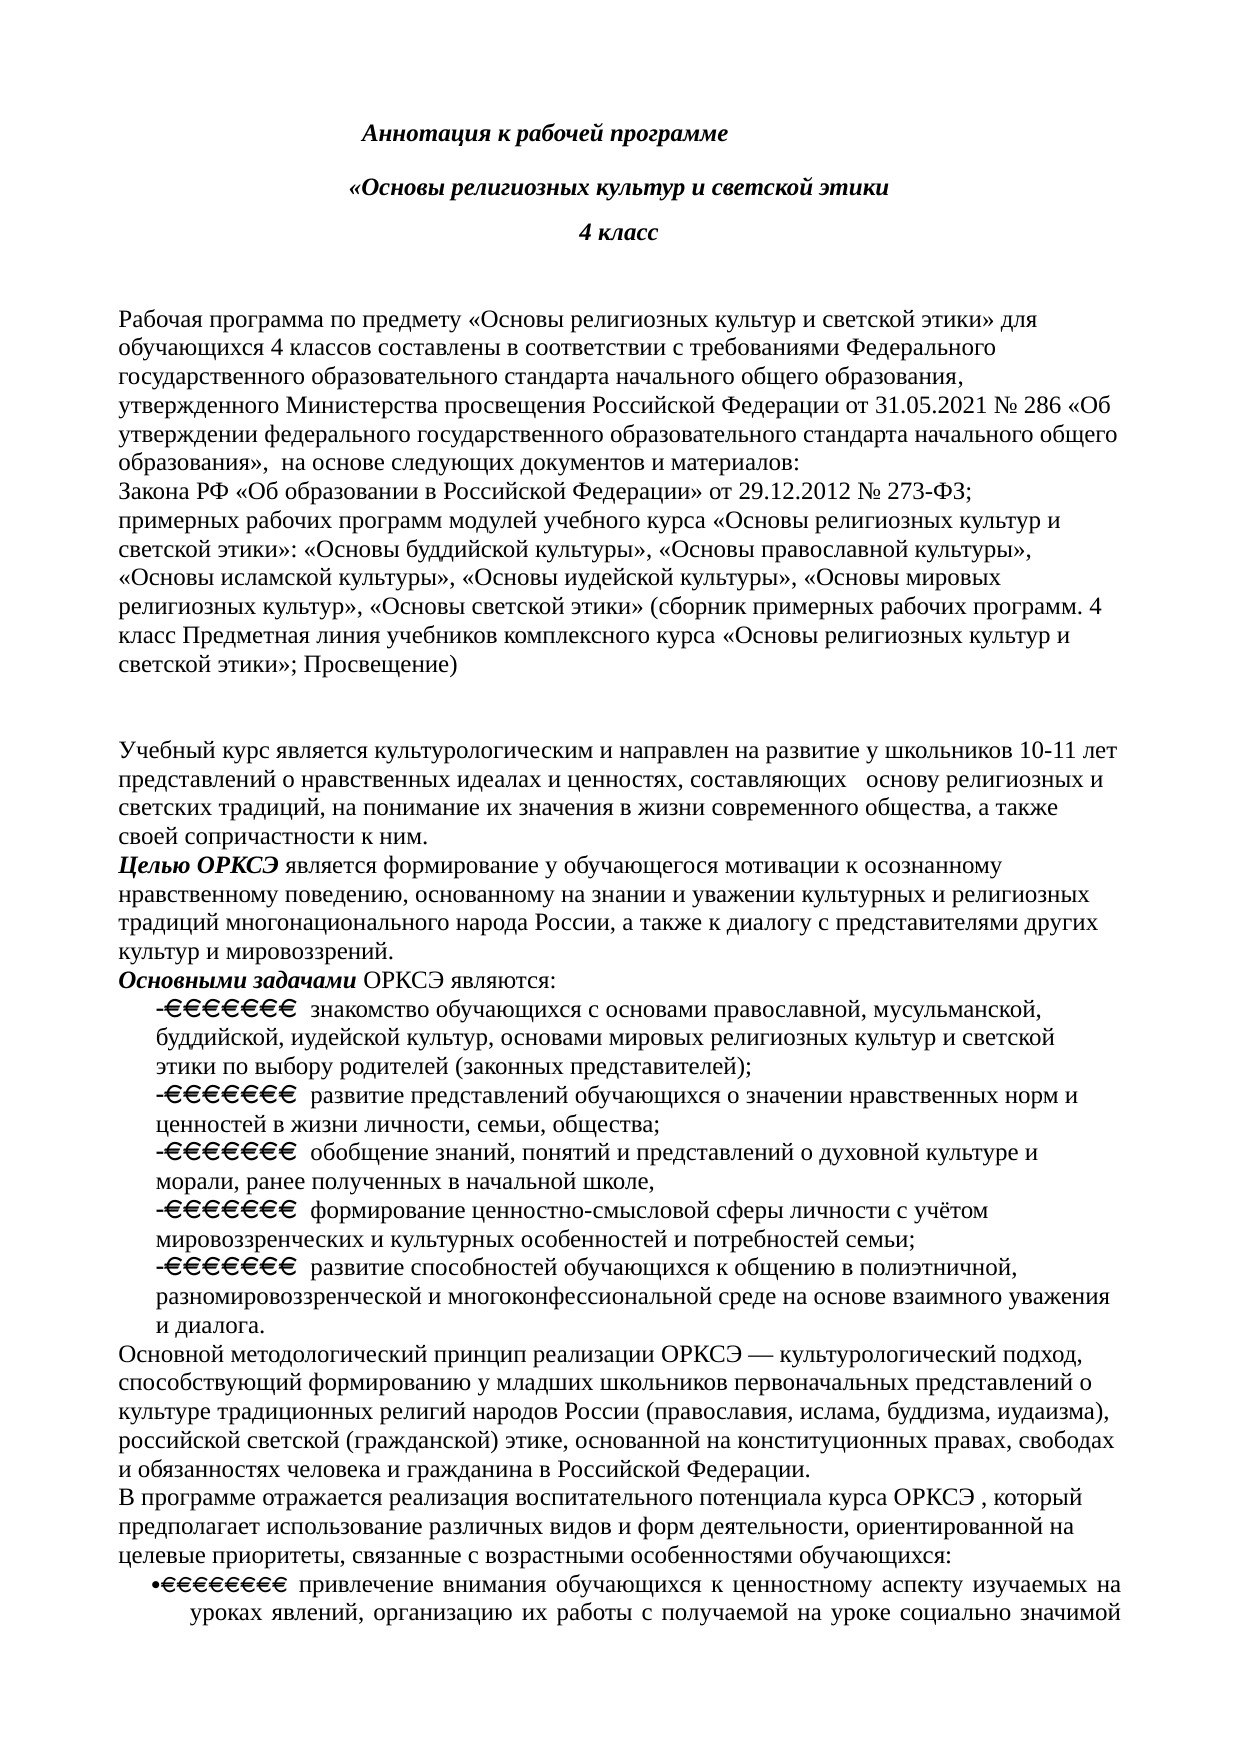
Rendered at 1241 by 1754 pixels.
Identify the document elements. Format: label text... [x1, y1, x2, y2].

text Учебный курс является культурологическим и направлен на развитие у школьников 10-11 лет представлений о нравственных идеалах и ценностях, составляющих основу религиозных и светских традиций, на понимание их значения в жизни современного общества, а также своей сопричастности к ним. [118, 735, 1122, 850]
text развитие способностей обучающихся к общению в полиэтничной, разномировоззренческой и многоконфессиональной среде на основе взаимного уважения и диалога. [156, 1252, 1122, 1339]
text Рабочая программа по предмету «Основы религиозных культур и светской этики» для обучающихся 4 классов составлены в соответствии с требованиями Федерального государственного образовательного стандарта начального общего образования, утвержденного Министерства просвещения Российской Федерации от 31.05.2021 № 286 «Об утверждении федерального государственного образовательного стандарта начального общего образования», на основе следующих документов и материалов: [118, 304, 1122, 476]
text 4 класс [118, 217, 1122, 246]
text Целью ОРКСЭ является формирование у обучающегося мотивации к осознанному нравственному поведению, основанному на знании и уважении культурных и религиозных традиций многонационального народа России, а также к диалогу с представителями других культур и мировоззрений. [118, 850, 1122, 965]
text знакомство обучающихся с основами православной, мусульманской, буддийской, иудейской культур, основами мировых религиозных культур и светской этики по выбору родителей (законных представителей); [156, 994, 1122, 1080]
text Закона РФ «Об образовании в Российской Федерации» от 29.12.2012 № 273-ФЗ; [118, 476, 1122, 505]
text обобщение знаний, понятий и представлений о духовной культуре и морали, ранее полученных в начальной школе, [156, 1137, 1122, 1195]
text «Основы религиозных культур и светской этики [118, 172, 1122, 201]
text Аннотация к рабочей программе [118, 118, 1122, 147]
text В программе отражается реализация воспитательного потенциала курса ОРКСЭ , который предполагает использование различных видов и форм деятельности, ориентированной на целевые приоритеты, связанные с возрастными особенностями обучающихся: [118, 1482, 1117, 1569]
text формирование ценностно-смысловой сферы личности с учётом мировоззренческих и культурных особенностей и потребностей семьи; [156, 1195, 1122, 1252]
text Основными задачами ОРКСЭ являются: [118, 965, 1122, 994]
text примерных рабочих программ модулей учебного курса «Основы религиозных культур и светской этики»: «Основы буддийской культуры», «Основы православной культуры», «Основы исламской культуры», «Основы иудейской культуры», «Основы мировых религиозных культур», «Основы светской этики» (сборник примерных рабочих программ. 4 класс Предметная линия учебников комплексного курса «Основы религиозных культур и светской этики»; Просвещение) [118, 505, 1122, 677]
text развитие представлений обучающихся о значении нравственных норм и ценностей в жизни личности, семьи, общества; [156, 1080, 1122, 1137]
text привлечение внимания обучающихся к ценностному аспекту изучаемых на уроках явлений, организацию их работы с получаемой на уроке социально значимой [152, 1569, 1122, 1626]
text Основной методологический принцип реализации ОРКСЭ — культурологический подход, способствующий формированию у младших школьников первоначальных представлений о культуре традиционных религий народов России (православия, ислама, буддизма, иудаизма), российской светской (гражданской) этике, основанной на конституционных правах, свободах и обязанностях человека и гражданина в Российской Федерации. [118, 1339, 1122, 1482]
